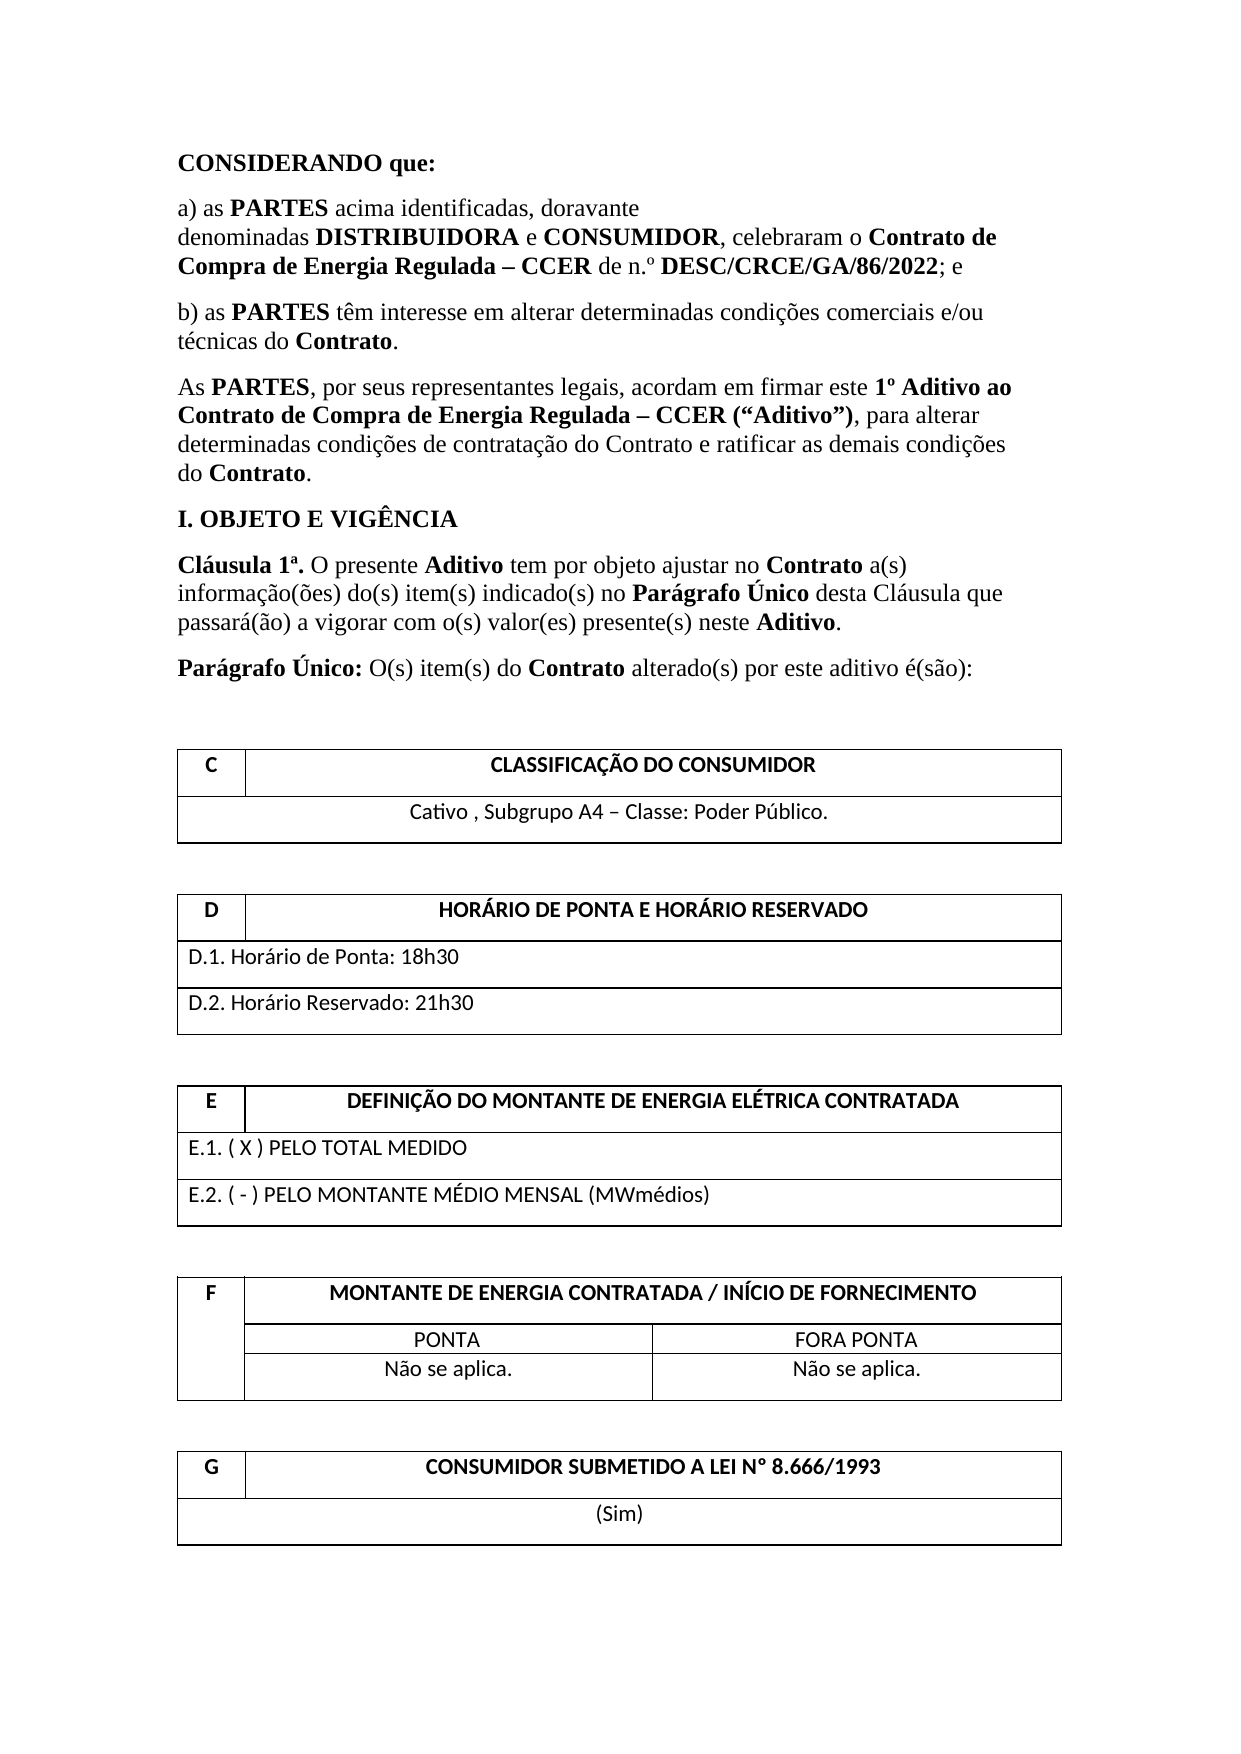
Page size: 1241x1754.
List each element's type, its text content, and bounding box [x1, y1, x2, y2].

table_header E [178, 1087, 244, 1132]
table_cell FORA PONTA [653, 1325, 1061, 1353]
table_cell Cativo , Subgrupo A4 – Classe: Poder Público. [178, 797, 1061, 842]
table_header C [178, 750, 245, 796]
table_header CONSUMIDOR SUBMETIDO A LEI Nº 8.666/1993 [246, 1452, 1061, 1497]
text As PARTES, por seus representantes legais, acordam em firmar este 1º Aditivo ao Contrato de Compra de Energia Regulada – CCER (“Aditivo”), para alterar determinadas condições de contratação do Contrato e ratificar as demais condições do Contrato. [177, 372, 1063, 487]
table_cell Não se aplica. [653, 1354, 1061, 1399]
table_header DEFINIÇÃO DO MONTANTE DE ENERGIA ELÉTRICA CONTRATADA [246, 1087, 1061, 1132]
table_header MONTANTE DE ENERGIA CONTRATADA / INÍCIO DE FORNECIMENTO [245, 1278, 1061, 1323]
table_cell (Sim) [178, 1499, 1061, 1544]
table_header F [178, 1278, 244, 1399]
text I. OBJETO E VIGÊNCIA [177, 504, 1063, 533]
table_header CLASSIFICAÇÃO DO CONSUMIDOR [246, 750, 1061, 796]
table_cell D.2. Horário Reservado: 21h30 [178, 989, 1061, 1034]
text a) as PARTES acima identificadas, doravante denominadas DISTRIBUIDORA e CONSUMIDOR, celebraram o Contrato de Compra de Energia Regulada – CCER de n.º DESC/CRCE/GA/86/2022; e [177, 193, 1063, 280]
table_header HORÁRIO DE PONTA E HORÁRIO RESERVADO [246, 895, 1061, 940]
table_header D [178, 895, 245, 940]
table_header G [178, 1452, 245, 1497]
table_cell Não se aplica. [245, 1354, 652, 1399]
table_cell E.2. ( - ) PELO MONTANTE MÉDIO MENSAL (MWmédios) [178, 1180, 1061, 1225]
text CONSIDERANDO que: [177, 148, 1063, 176]
text b) as PARTES têm interesse em alterar determinadas condições comerciais e/ou técnicas do Contrato. [177, 297, 1063, 354]
text Parágrafo Único: O(s) item(s) do Contrato alterado(s) por este aditivo é(são): [177, 653, 1063, 682]
table_cell PONTA [245, 1325, 652, 1353]
table_cell D.1. Horário de Ponta: 18h30 [178, 942, 1061, 987]
text Cláusula 1ª. O presente Aditivo tem por objeto ajustar no Contrato a(s) informação(ões) do(s) item(s) indicado(s) no Parágrafo Único desta Cláusula que passará(ão) a vigorar com o(s) valor(es) presente(s) neste Aditivo. [177, 550, 1063, 636]
table_cell E.1. ( X ) PELO TOTAL MEDIDO [178, 1133, 1061, 1178]
